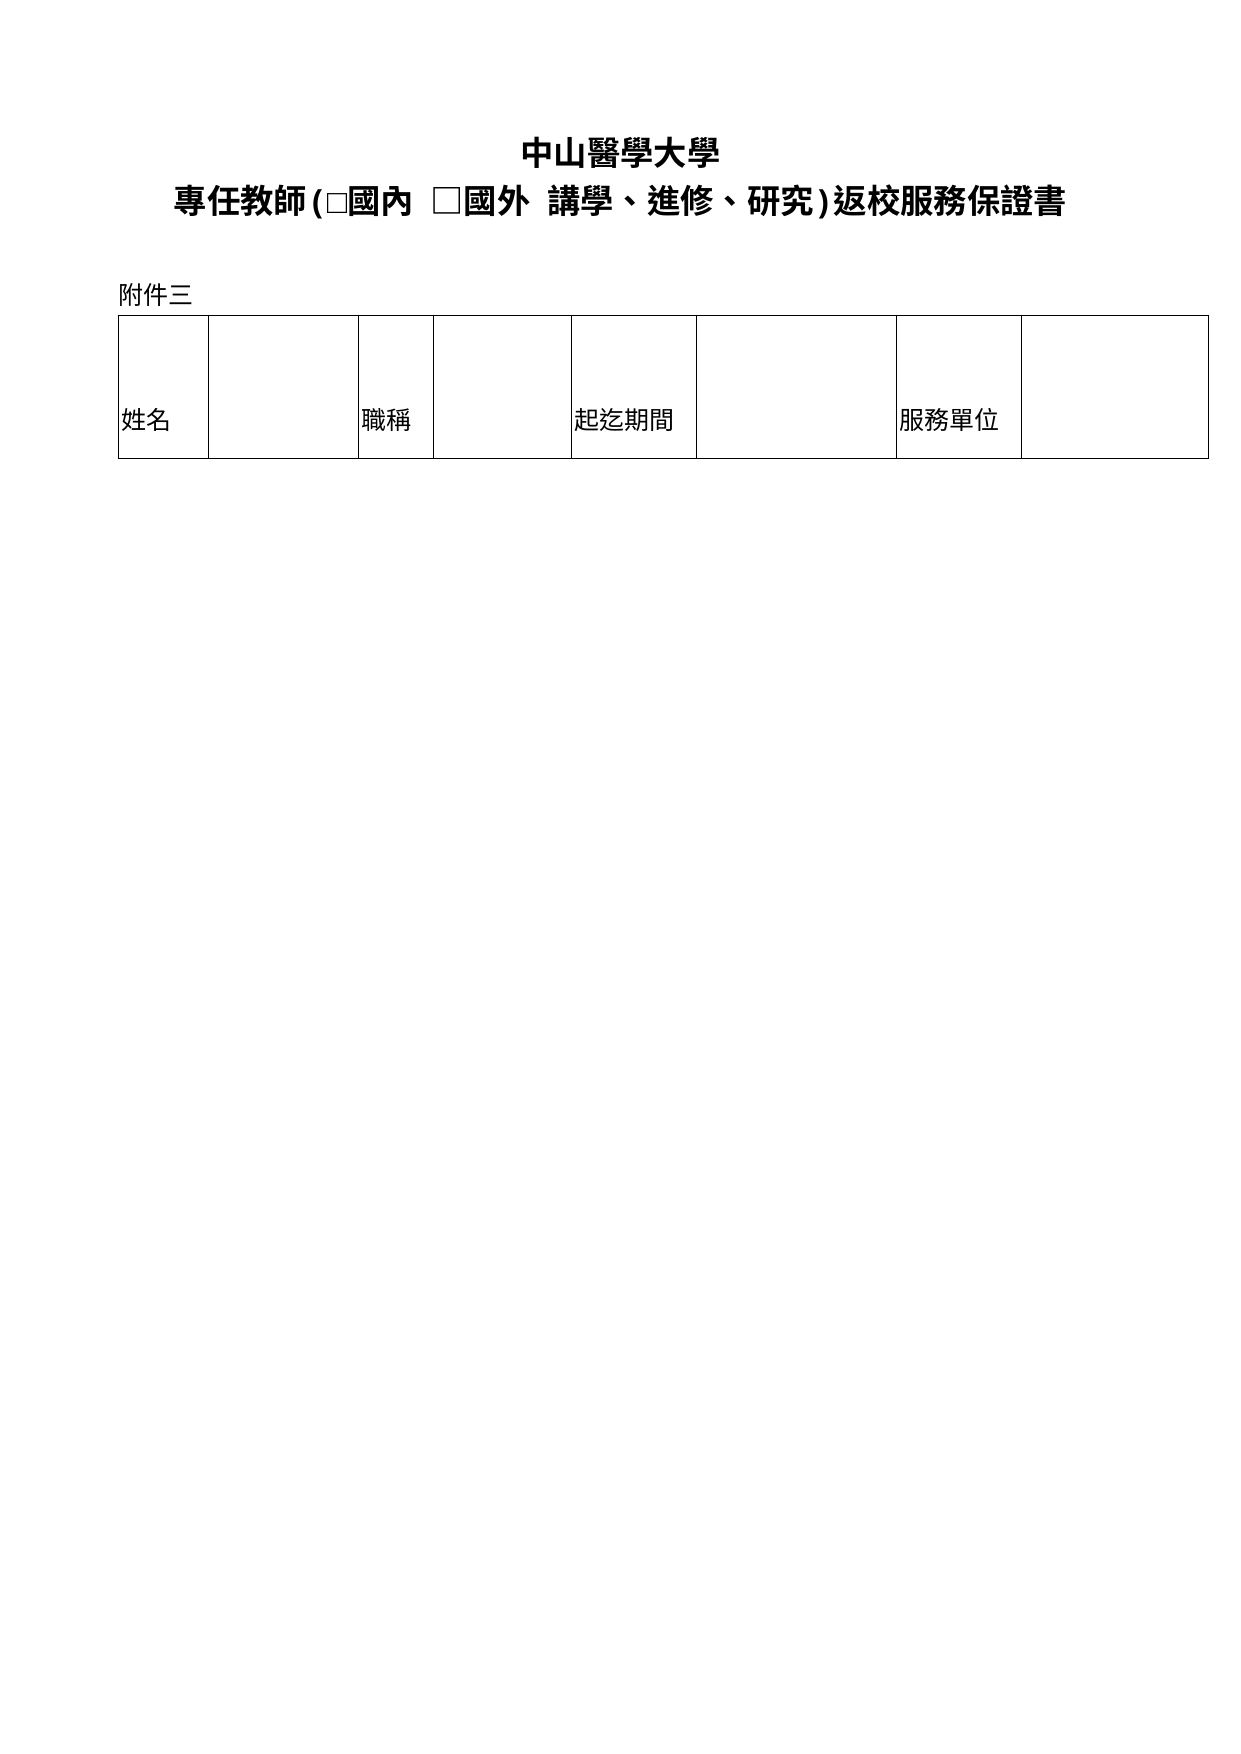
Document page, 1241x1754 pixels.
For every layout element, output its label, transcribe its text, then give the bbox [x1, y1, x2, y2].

table_header [1022, 316, 1208, 458]
table_header [434, 316, 571, 458]
table_header 職稱 [359, 316, 433, 458]
table_header [209, 316, 358, 458]
text 附件三 [118, 252, 1122, 314]
text 專任教師(□國內 □國外 講學、進修、研究)返校服務保證書 [118, 175, 1122, 224]
table_header 服務單位 [897, 316, 1021, 458]
table_header [697, 316, 896, 458]
table_header 起迄期間 [572, 316, 696, 458]
text 中山醫學大學 [118, 127, 1122, 175]
table_header 姓名 [119, 316, 208, 458]
